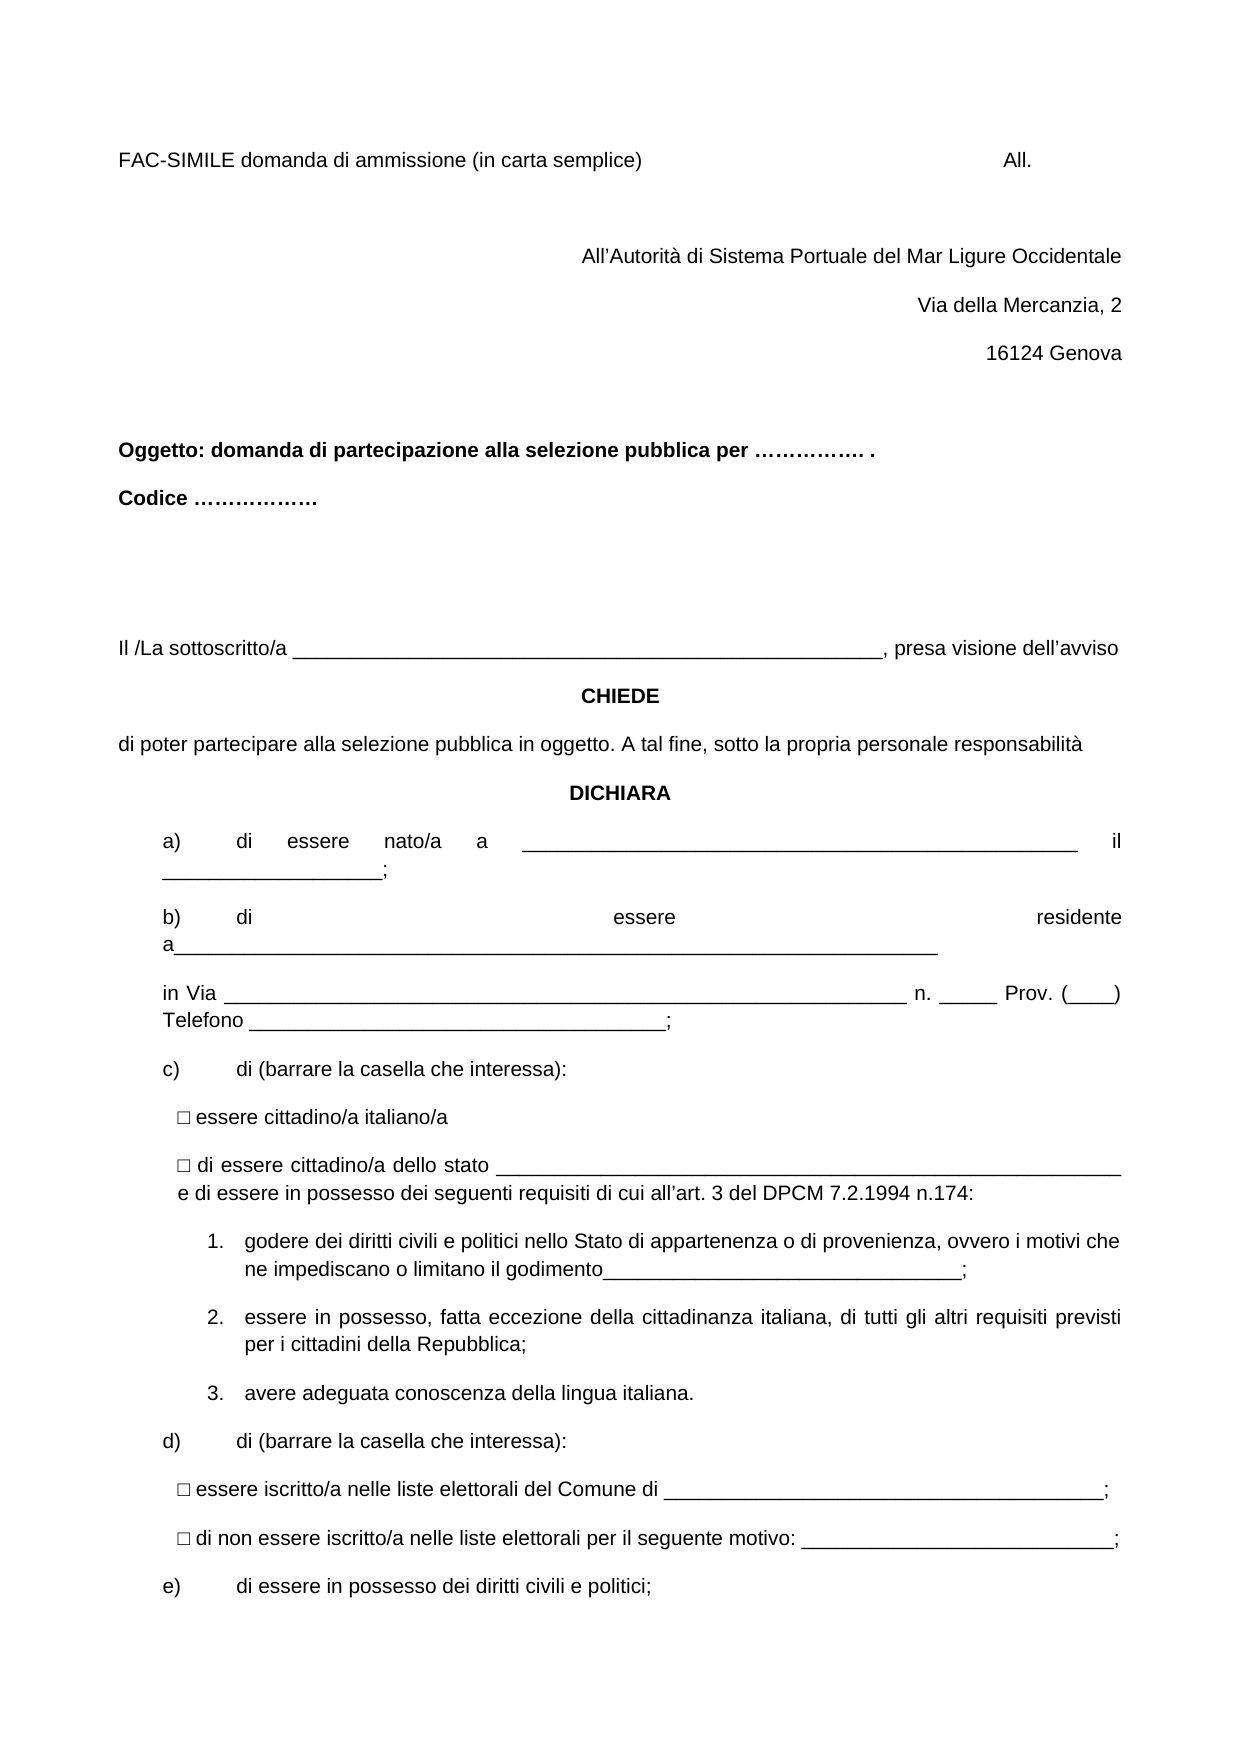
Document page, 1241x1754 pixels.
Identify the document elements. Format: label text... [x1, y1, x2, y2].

text 16124 Genova [532, 341, 1122, 365]
text □ di essere cittadino/a dello stato ______________________________________________________ e di essere in possesso dei seguenti requisiti di cui all’art. 3 del DPCM 7.2.1994 n.174: [177, 1153, 1122, 1204]
list avere adeguata conoscenza della lingua italiana. [207, 1381, 1122, 1404]
list essere in possesso, fatta eccezione della cittadinanza italiana, di tutti gli altri requisiti previsti per i cittadini della Repubblica; [207, 1305, 1122, 1356]
text Il /La sottoscritto/a ___________________________________________________, presa visione dell’avviso [118, 636, 1122, 659]
text FAC-SIMILE domanda di ammissione (in carta semplice) All. [118, 148, 1122, 172]
text □ di non essere iscritto/a nelle liste elettorali per il seguente motivo: ___________________________; [177, 1526, 1122, 1549]
text □ essere cittadino/a italiano/a [177, 1105, 1122, 1129]
list di (barrare la casella che interessa): [162, 1056, 1122, 1080]
list di (barrare la casella che interessa): [162, 1429, 1122, 1453]
text □ essere iscritto/a nelle liste elettorali del Comune di ______________________________________; [177, 1477, 1122, 1501]
text Codice ……………… [118, 486, 1122, 510]
list godere dei diritti civili e politici nello Stato di appartenenza o di provenienza, ovvero i motivi che ne impediscano o limitano il godimento_______________________________; [207, 1229, 1122, 1280]
list di essere nato/a a ________________________________________________ il ___________________; [162, 829, 1122, 880]
text di poter partecipare alla selezione pubblica in oggetto. A tal fine, sotto la propria personale responsabilità [118, 732, 1122, 756]
list di essere in possesso dei diritti civili e politici; [162, 1574, 1122, 1598]
list di essere residente a__________________________________________________________________ [162, 905, 1122, 956]
text Oggetto: domanda di partecipazione alla selezione pubblica per ……………. . [118, 438, 1122, 462]
text CHIEDE [118, 684, 1122, 708]
text Via della Mercanzia, 2 [532, 293, 1122, 317]
text DICHIARA [118, 781, 1122, 804]
text All’Autorità di Sistema Portuale del Mar Ligure Occidentale [532, 244, 1122, 268]
text in Via ___________________________________________________________ n. _____ Prov. (____) Telefono ____________________________________; [162, 981, 1122, 1032]
